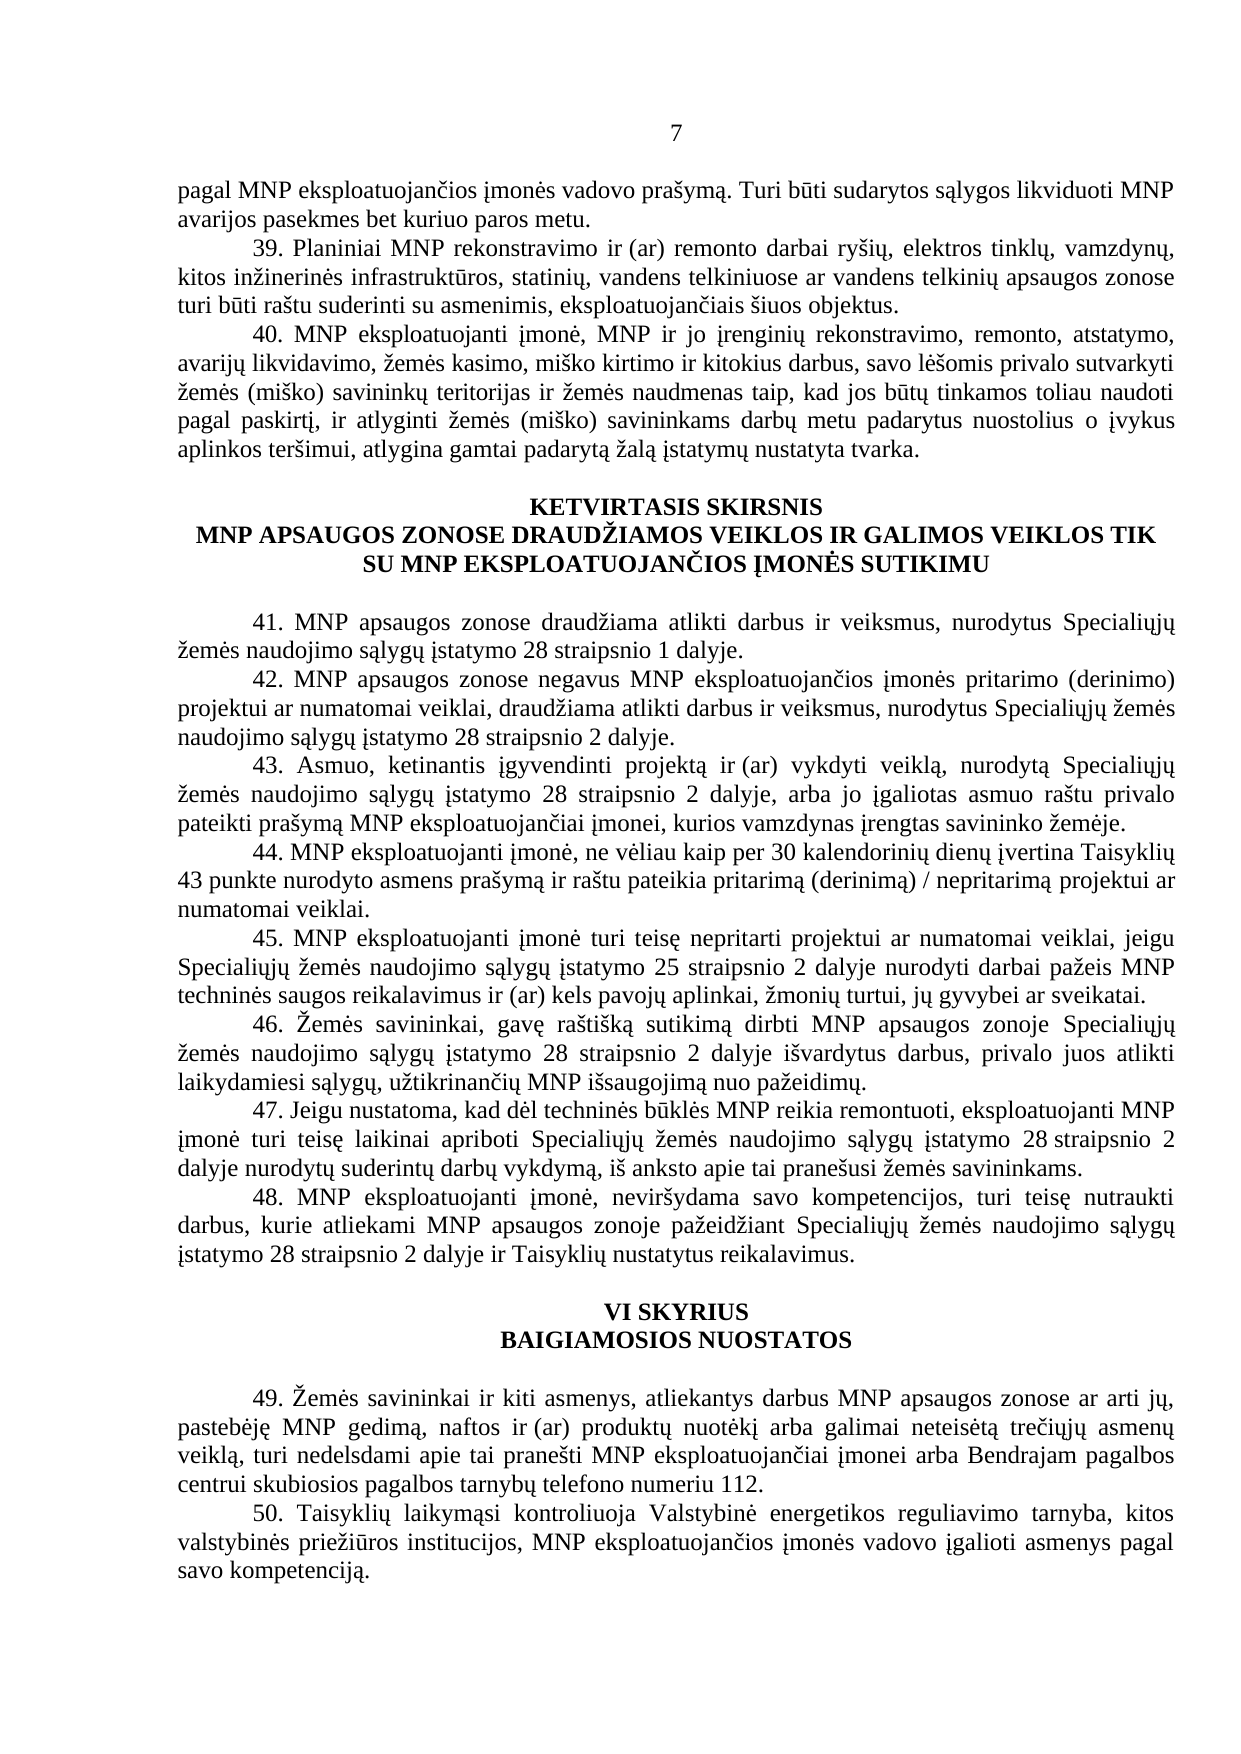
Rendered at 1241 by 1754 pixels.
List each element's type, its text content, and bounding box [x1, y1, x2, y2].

text pagal MNP eksploatuojančios įmonės vadovo prašymą. Turi būti sudarytos sąlygos likviduoti MNP avarijos pasekmes bet kuriuo paros metu. [177, 176, 1175, 233]
text KETVIRTASIS SKIRSNIS [177, 492, 1175, 521]
text 50. Taisyklių laikymąsi kontroliuoja Valstybinė energetikos reguliavimo tarnyba, kitos valstybinės priežiūros institucijos, MNP eksploatuojančios įmonės vadovo įgalioti asmenys pagal savo kompetenciją. [177, 1498, 1175, 1584]
text 43. Asmuo, ketinantis įgyvendinti projektą ir (ar) vykdyti veiklą, nurodytą Specialiųjų žemės naudojimo sąlygų įstatymo 28 straipsnio 2 dalyje, arba jo įgaliotas asmuo raštu privalo pateikti prašymą MNP eksploatuojančiai įmonei, kurios vamzdynas įrengtas savininko žemėje. [177, 751, 1175, 837]
text 45. MNP eksploatuojanti įmonė turi teisę nepritarti projektui ar numatomai veiklai, jeigu Specialiųjų žemės naudojimo sąlygų įstatymo 25 straipsnio 2 dalyje nurodyti darbai pažeis MNP techninės saugos reikalavimus ir (ar) kels pavojų aplinkai, žmonių turtui, jų gyvybei ar sveikatai. [177, 923, 1175, 1009]
text 41. MNP apsaugos zonose draudžiama atlikti darbus ir veiksmus, nurodytus Specialiųjų žemės naudojimo sąlygų įstatymo 28 straipsnio 1 dalyje. [177, 607, 1175, 664]
text 42. MNP apsaugos zonose negavus MNP eksploatuojančios įmonės pritarimo (derinimo) projektui ar numatomai veiklai, draudžiama atlikti darbus ir veiksmus, nurodytus Specialiųjų žemės naudojimo sąlygų įstatymo 28 straipsnio 2 dalyje. [177, 664, 1175, 751]
text 46. Žemės savininkai, gavę raštišką sutikimą dirbti MNP apsaugos zonoje Specialiųjų žemės naudojimo sąlygų įstatymo 28 straipsnio 2 dalyje išvardytus darbus, privalo juos atlikti laikydamiesi sąlygų, užtikrinančių MNP išsaugojimą nuo pažeidimų. [177, 1009, 1175, 1096]
text 48. MNP eksploatuojanti įmonė, neviršydama savo kompetencijos, turi teisę nutraukti darbus, kurie atliekami MNP apsaugos zonoje pažeidžiant Specialiųjų žemės naudojimo sąlygų įstatymo 28 straipsnio 2 dalyje ir Taisyklių nustatytus reikalavimus. [177, 1182, 1175, 1268]
text 40. MNP eksploatuojanti įmonė, MNP ir jo įrenginių rekonstravimo, remonto, atstatymo, avarijų likvidavimo, žemės kasimo, miško kirtimo ir kitokius darbus, savo lėšomis privalo sutvarkyti žemės (miško) savininkų teritorijas ir žemės naudmenas taip, kad jos būtų tinkamos toliau naudoti pagal paskirtį, ir atlyginti žemės (miško) savininkams darbų metu padarytus nuostolius o įvykus aplinkos teršimui, atlygina gamtai padarytą žalą įstatymų nustatyta tvarka. [177, 319, 1175, 463]
text 44. MNP eksploatuojanti įmonė, ne vėliau kaip per 30 kalendorinių dienų įvertina Taisyklių 43 punkte nurodyto asmens prašymą ir raštu pateikia pritarimą (derinimą) / nepritarimą projektui ar numatomai veiklai. [177, 837, 1175, 923]
text MNP APSAUGOS ZONOSE DRAUDŽIAMOS VEIKLOS ir galimos veiklos tik su MNP eksploatuojančios įmonės sutikimu [177, 521, 1175, 578]
text BAIGIAMOSIOS NUOSTATOS [177, 1326, 1175, 1354]
text 39. Planiniai MNP rekonstravimo ir (ar) remonto darbai ryšių, elektros tinklų, vamzdynų, kitos inžinerinės infrastruktūros, statinių, vandens telkiniuose ar vandens telkinių apsaugos zonose turi būti raštu suderinti su asmenimis, eksploatuojančiais šiuos objektus. [177, 233, 1175, 319]
text 49. Žemės savininkai ir kiti asmenys, atliekantys darbus MNP apsaugos zonose ar arti jų, pastebėję MNP gedimą, naftos ir (ar) produktų nuotėkį arba galimai neteisėtą trečiųjų asmenų veiklą, turi nedelsdami apie tai pranešti MNP eksploatuojančiai įmonei arba Bendrajam pagalbos centrui skubiosios pagalbos tarnybų telefono numeriu 112. [177, 1383, 1175, 1498]
text VI SKYRIUS [177, 1297, 1175, 1326]
text 47. Jeigu nustatoma, kad dėl techninės būklės MNP reikia remontuoti, eksploatuojanti MNP įmonė turi teisę laikinai apriboti Specialiųjų žemės naudojimo sąlygų įstatymo 28 straipsnio 2 dalyje nurodytų suderintų darbų vykdymą, iš anksto apie tai pranešusi žemės savininkams. [177, 1096, 1175, 1182]
